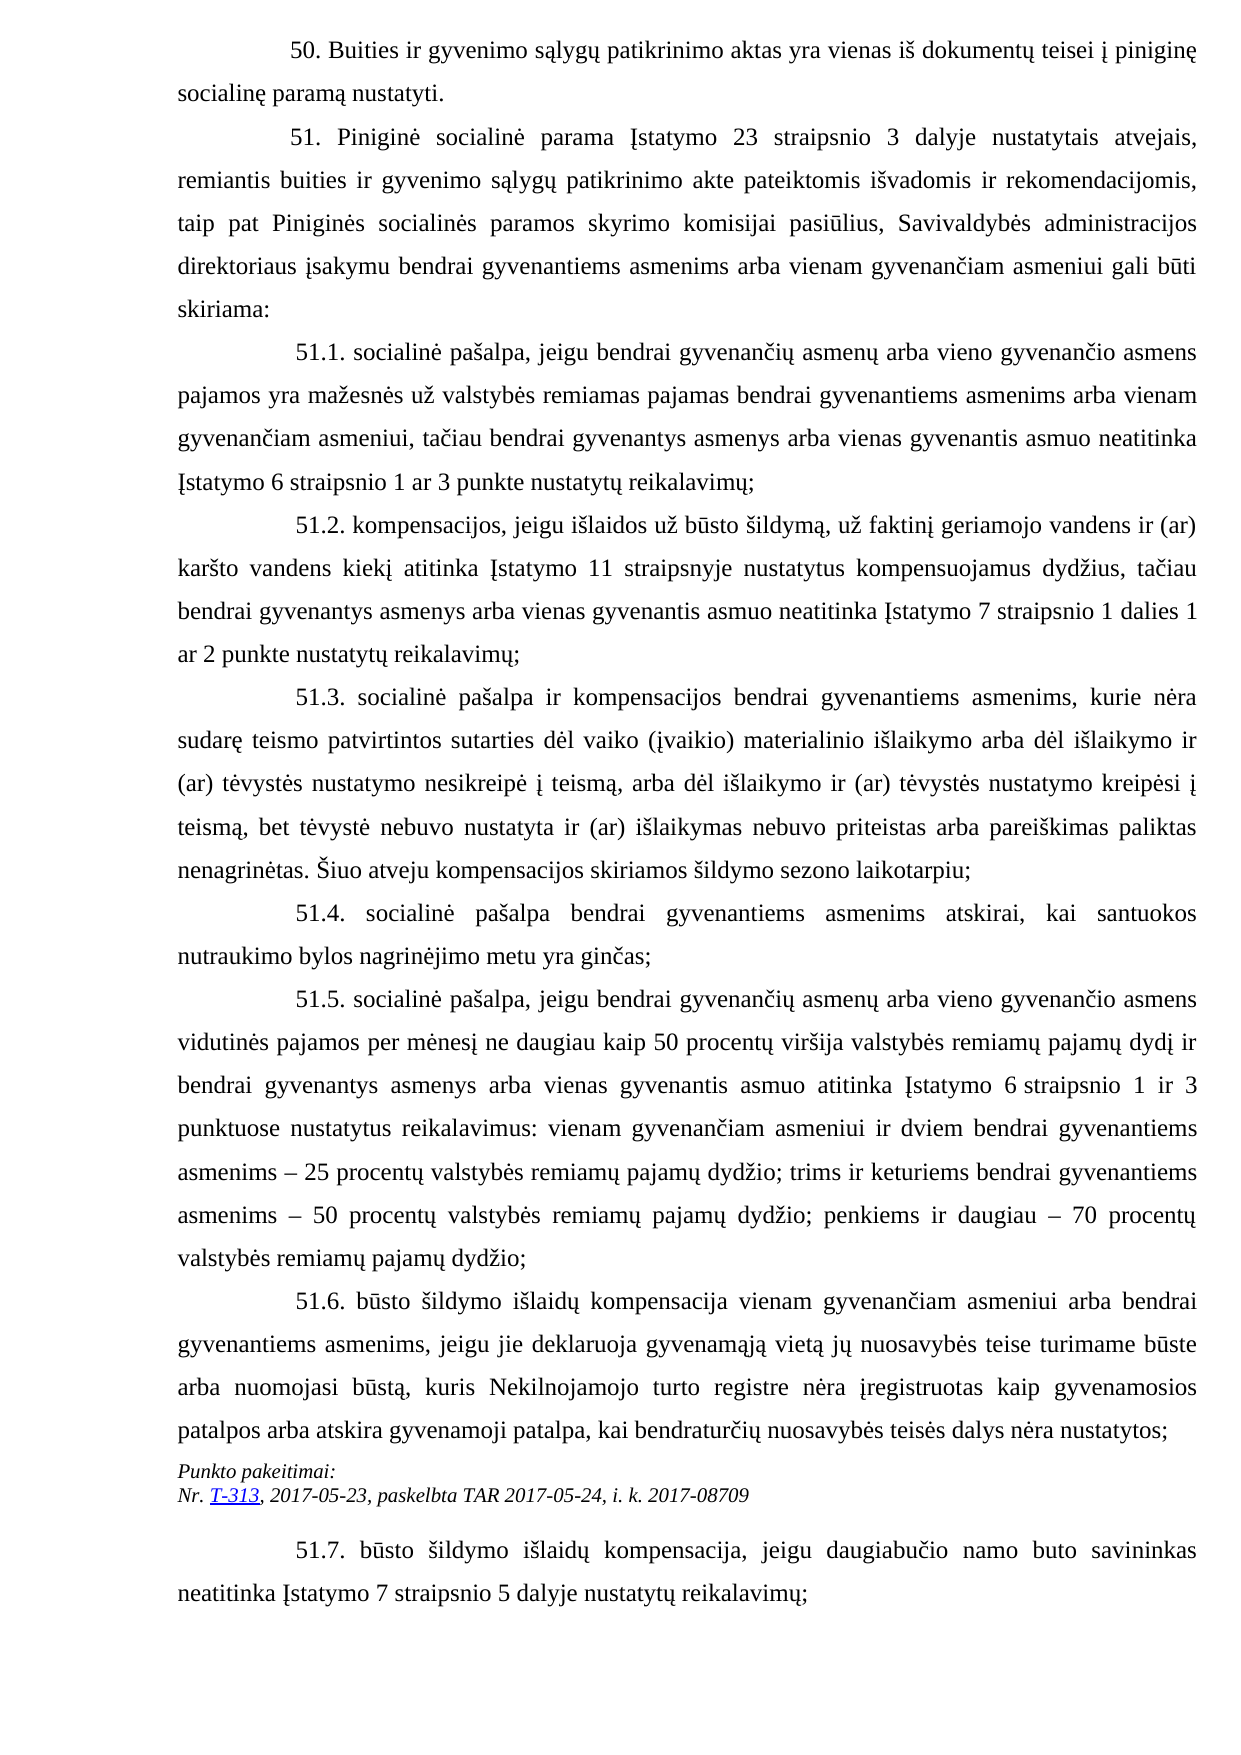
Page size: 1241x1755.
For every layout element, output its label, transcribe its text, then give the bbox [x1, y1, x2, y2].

text 51.2. kompensacijos, jeigu išlaidos už būsto šildymą, už faktinį geriamojo vandens ir (ar) karšto vandens kiekį atitinka Įstatymo 11 straipsnyje nustatytus kompensuojamus dydžius, tačiau bendrai gyvenantys asmenys arba vienas gyvenantis asmuo neatitinka Įstatymo 7 straipsnio 1 dalies 1 ar 2 punkte nustatytų reikalavimų; [177, 510, 1198, 668]
text 51.6. būsto šildymo išlaidų kompensacija vienam gyvenančiam asmeniui arba bendrai gyvenantiems asmenims, jeigu jie deklaruoja gyvenamąją vietą jų nuosavybės teise turimame būste arba nuomojasi būstą, kuris Nekilnojamojo turto registre nėra įregistruotas kaip gyvenamosios patalpos arba atskira gyvenamoji patalpa, kai bendraturčių nuosavybės teisės dalys nėra nustatytos; [177, 1286, 1198, 1444]
text Nr. T-313, 2017-05-23, paskelbta TAR 2017-05-24, i. k. 2017-08709 [177, 1483, 1198, 1507]
text 51.5. socialinė pašalpa, jeigu bendrai gyvenančių asmenų arba vieno gyvenančio asmens vidutinės pajamos per mėnesį ne daugiau kaip 50 procentų viršija valstybės remiamų pajamų dydį ir bendrai gyvenantys asmenys arba vienas gyvenantis asmuo atitinka Įstatymo 6 straipsnio 1 ir 3 punktuose nustatytus reikalavimus: vienam gyvenančiam asmeniui ir dviem bendrai gyvenantiems asmenims – 25 procentų valstybės remiamų pajamų dydžio; trims ir keturiems bendrai gyvenantiems asmenims – 50 procentų valstybės remiamų pajamų dydžio; penkiems ir daugiau – 70 procentų valstybės remiamų pajamų dydžio; [177, 984, 1198, 1272]
text 51. Piniginė socialinė parama Įstatymo 23 straipsnio 3 dalyje nustatytais atvejais, remiantis buities ir gyvenimo sąlygų patikrinimo akte pateiktomis išvadomis ir rekomendacijomis, taip pat Piniginės socialinės paramos skyrimo komisijai pasiūlius, Savivaldybės administracijos direktoriaus įsakymu bendrai gyvenantiems asmenims arba vienam gyvenančiam asmeniui gali būti skiriama: [177, 122, 1198, 323]
text 50. Buities ir gyvenimo sąlygų patikrinimo aktas yra vienas iš dokumentų teisei į piniginę socialinę paramą nustatyti. [177, 35, 1198, 107]
text 51.1. socialinė pašalpa, jeigu bendrai gyvenančių asmenų arba vieno gyvenančio asmens pajamos yra mažesnės už valstybės remiamas pajamas bendrai gyvenantiems asmenims arba vienam gyvenančiam asmeniui, tačiau bendrai gyvenantys asmenys arba vienas gyvenantis asmuo neatitinka Įstatymo 6 straipsnio 1 ar 3 punkte nustatytų reikalavimų; [177, 337, 1198, 495]
text 51.3. socialinė pašalpa ir kompensacijos bendrai gyvenantiems asmenims, kurie nėra sudarę teismo patvirtintos sutarties dėl vaiko (įvaikio) materialinio išlaikymo arba dėl išlaikymo ir (ar) tėvystės nustatymo nesikreipė į teismą, arba dėl išlaikymo ir (ar) tėvystės nustatymo kreipėsi į teismą, bet tėvystė nebuvo nustatyta ir (ar) išlaikymas nebuvo priteistas arba pareiškimas paliktas nenagrinėtas. Šiuo atveju kompensacijos skiriamos šildymo sezono laikotarpiu; [177, 682, 1198, 883]
text Punkto pakeitimai: [177, 1458, 1198, 1483]
text 51.4. socialinė pašalpa bendrai gyvenantiems asmenims atskirai, kai santuokos nutraukimo bylos nagrinėjimo metu yra ginčas; [177, 898, 1198, 970]
text 51.7. būsto šildymo išlaidų kompensacija, jeigu daugiabučio namo buto savininkas neatitinka Įstatymo 7 straipsnio 5 dalyje nustatytų reikalavimų; [177, 1535, 1198, 1607]
